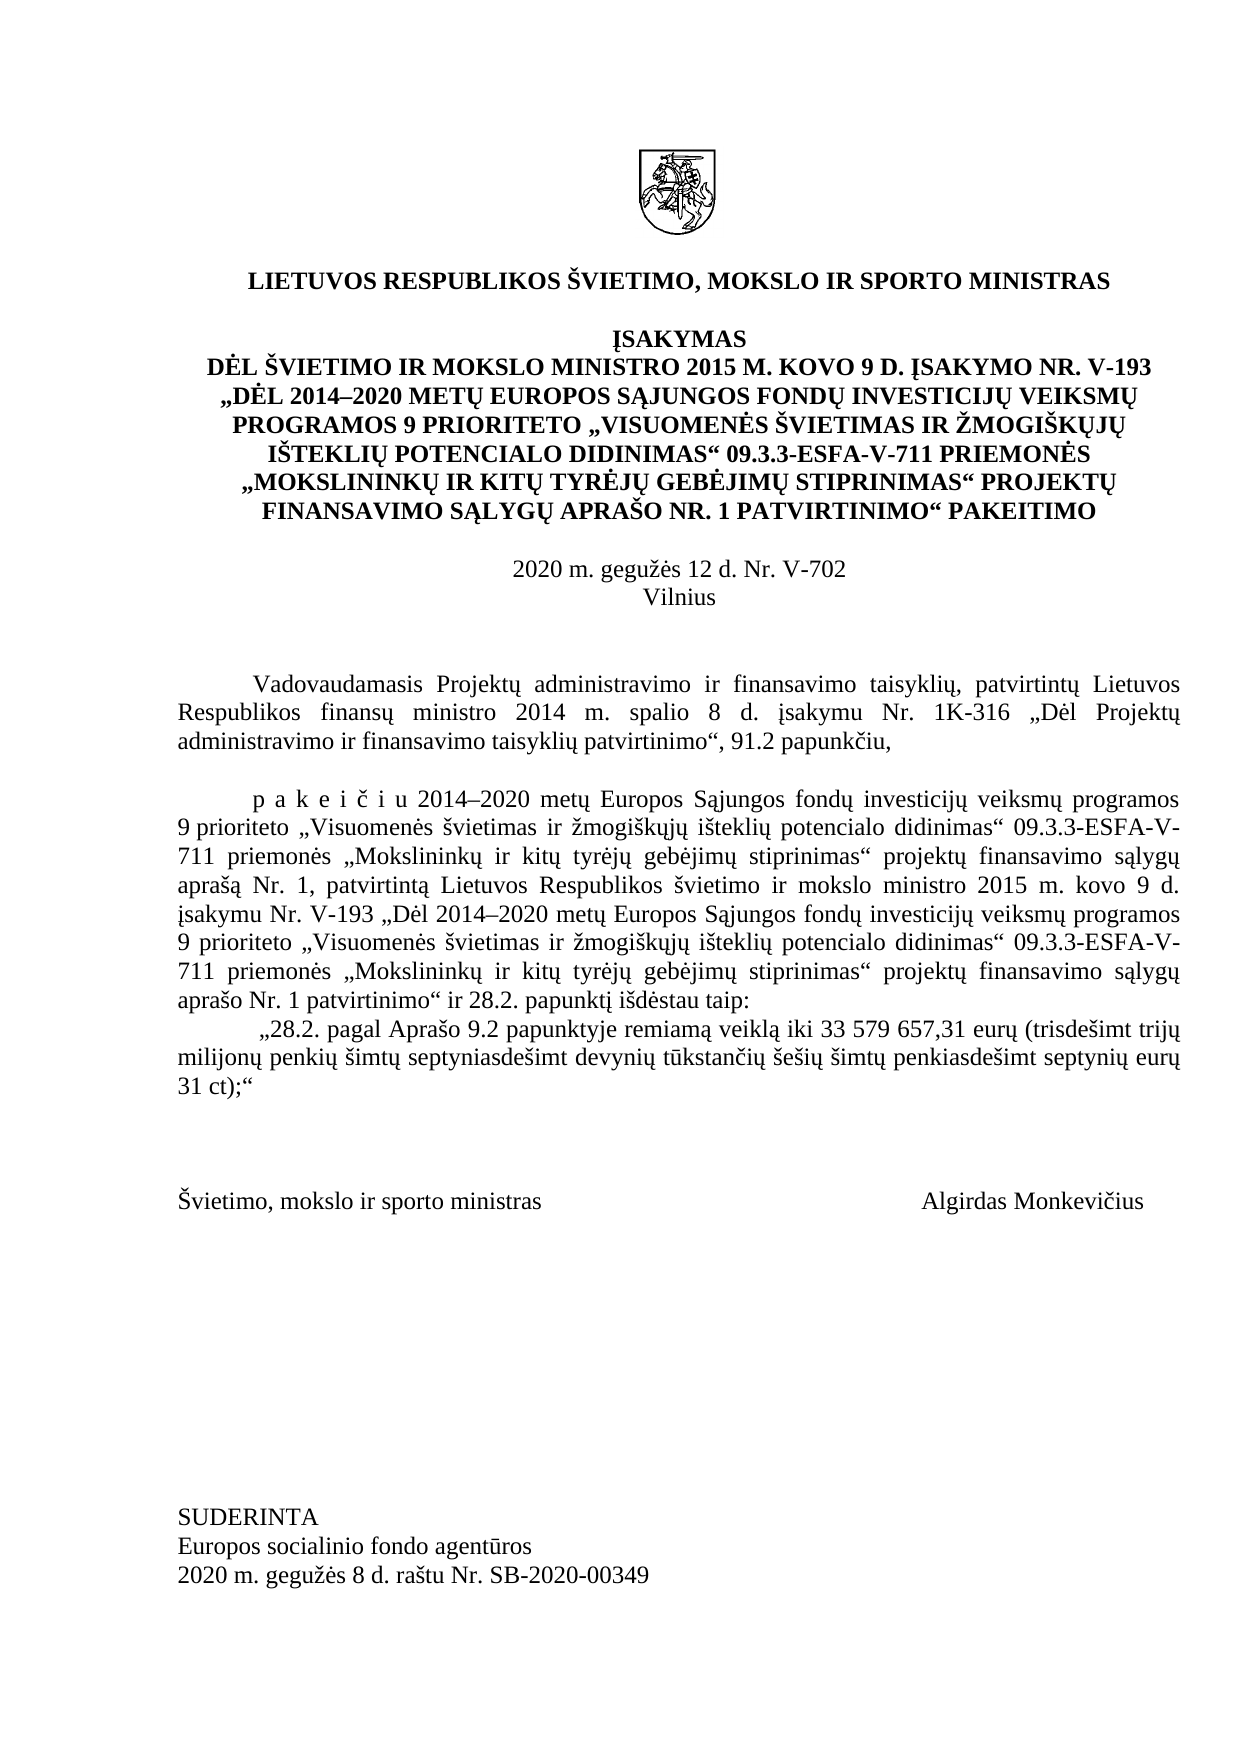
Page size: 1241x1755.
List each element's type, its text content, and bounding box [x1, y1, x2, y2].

text LIETUVOS RESPUBLIKOS ŠVIETIMO, MOKSLO IR SPORTO MINISTRAS [177, 266, 1181, 295]
text SUDERINTA [177, 1502, 1181, 1531]
text Švietimo, mokslo ir sporto ministras Algirdas Monkevičius [177, 1186, 1181, 1215]
text 2020 m. gegužės 12 d. Nr. V-702 [177, 554, 1181, 582]
text ĮSAKYMAS [177, 324, 1181, 352]
text DĖL ŠVIETIMO IR MOKSLO MINISTRO 2015 M. kovo 9 D. ĮSAKYMO NR. V-193 „DĖL 2014–2020 METŲ EUROPOS SĄJUNGOS FONDŲ INVESTICIJŲ VEIKSMŲ PROGRAMOS 9 PRIORITETO „VISUOMENĖS ŠVIETIMAS IR ŽMOGIŠKŲJŲ IŠTEKLIŲ POTENCIALO DIDINIMAS“ 09.3.3-ESFA-V-711 PRIEMONĖS „MOKSLININKŲ IR KITŲ TYRĖJŲ GEBĖJIMŲ STIPRINIMAS“ PROJEKTŲ FINANSAVIMO SĄLYGŲ APRAŠO NR. 1 PATVIRTINIMO“ PAKEITIMO [177, 352, 1181, 525]
text 2020 m. gegužės 8 d. raštu Nr. SB-2020-00349 [177, 1560, 1181, 1589]
text „28.2. pagal Aprašo 9.2 papunktyje remiamą veiklą iki 33 579 657,31 eurų (trisdešimt trijų milijonų penkių šimtų septyniasdešimt devynių tūkstančių šešių šimtų penkiasdešimt septynių eurų 31 ct);“ [177, 1014, 1181, 1100]
text Vadovaudamasis Projektų administravimo ir finansavimo taisyklių, patvirtintų Lietuvos Respublikos finansų ministro 2014 m. spalio 8 d. įsakymu Nr. 1K-316 „Dėl Projektų administravimo ir finansavimo taisyklių patvirtinimo“, 91.2 papunkčiu, [177, 669, 1181, 755]
text Europos socialinio fondo agentūros [177, 1531, 1181, 1560]
text p a k e i č i u 2014–2020 metų Europos Sąjungos fondų investicijų veiksmų programos 9 prioriteto „Visuomenės švietimas ir žmogiškųjų išteklių potencialo didinimas“ 09.3.3-ESFA-V-711 priemonės „Mokslininkų ir kitų tyrėjų gebėjimų stiprinimas“ projektų finansavimo sąlygų aprašą Nr. 1, patvirtintą Lietuvos Respublikos švietimo ir mokslo ministro 2015 m. kovo 9 d. įsakymu Nr. V-193 „Dėl 2014–2020 metų Europos Sąjungos fondų investicijų veiksmų programos 9 prioriteto „Visuomenės švietimas ir žmogiškųjų išteklių potencialo didinimas“ 09.3.3-ESFA-V-711 priemonės „Mokslininkų ir kitų tyrėjų gebėjimų stiprinimas“ projektų finansavimo sąlygų aprašo Nr. 1 patvirtinimo“ ir 28.2. papunktį išdėstau taip: [177, 784, 1181, 1014]
text Vilnius [177, 582, 1181, 611]
